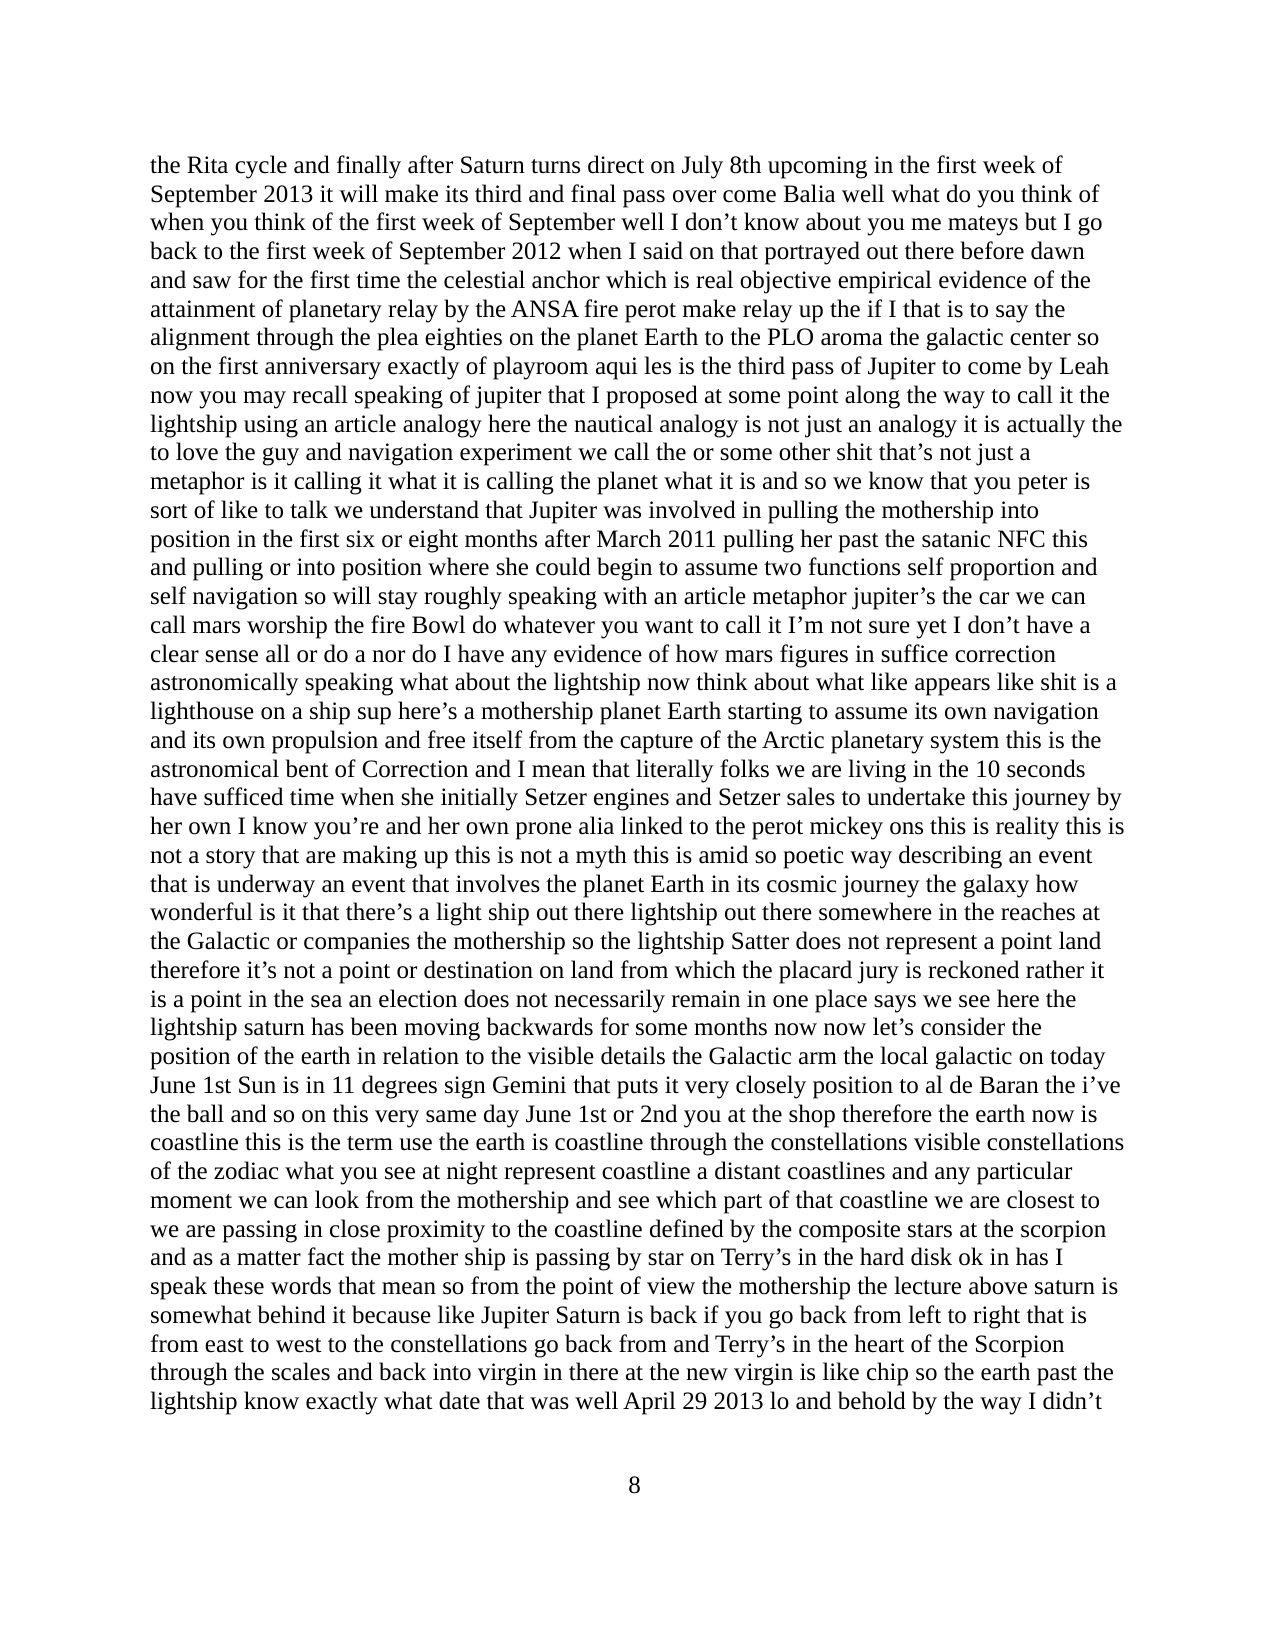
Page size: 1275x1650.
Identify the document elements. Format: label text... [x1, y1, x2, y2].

text the Rita cycle and finally after Saturn turns direct on July 8th upcoming in the first week of September 2013 it will make its third and final pass over come Balia well what do you think of when you think of the first week of September well I don’t know about you me mateys but I go back to the first week of September 2012 when I said on that portrayed out there before dawn and saw for the first time the celestial anchor which is real objective empirical evidence of the attainment of planetary relay by the ANSA fire perot make relay up the if I that is to say the alignment through the plea eighties on the planet Earth to the PLO aroma the galactic center so on the first anniversary exactly of playroom aqui les is the third pass of Jupiter to come by Leah now you may recall speaking of jupiter that I proposed at some point along the way to call it the lightship using an article analogy here the nautical analogy is not just an analogy it is actually the to love the guy and navigation experiment we call the or some other shit that’s not just a metaphor is it calling it what it is calling the planet what it is and so we know that you peter is sort of like to talk we understand that Jupiter was involved in pulling the mothership into position in the first six or eight months after March 2011 pulling her past the satanic NFC this and pulling or into position where she could begin to assume two functions self proportion and self navigation so will stay roughly speaking with an article metaphor jupiter’s the car we can call mars worship the fire Bowl do whatever you want to call it I’m not sure yet I don’t have a clear sense all or do a nor do I have any evidence of how mars figures in suffice correction astronomically speaking what about the lightship now think about what like appears like shit is a lighthouse on a ship sup here’s a mothership planet Earth starting to assume its own navigation and its own propulsion and free itself from the capture of the Arctic planetary system this is the astronomical bent of Correction and I mean that literally folks we are living in the 10 seconds have sufficed time when she initially Setzer engines and Setzer sales to undertake this journey by her own I know you’re and her own prone alia linked to the perot mickey ons this is reality this is not a story that are making up this is not a myth this is amid so poetic way describing an event that is underway an event that involves the planet Earth in its cosmic journey the galaxy how wonderful is it that there’s a light ship out there lightship out there somewhere in the reaches at the Galactic or companies the mothership so the lightship Satter does not represent a point land therefore it’s not a point or destination on land from which the placard jury is reckoned rather it is a point in the sea an election does not necessarily remain in one place says we see here the lightship saturn has been moving backwards for some months now now let’s consider the position of the earth in relation to the visible details the Galactic arm the local galactic on today June 1st Sun is in 11 degrees sign Gemini that puts it very closely position to al de Baran the i’ve the ball and so on this very same day June 1st or 2nd you at the shop therefore the earth now is coastline this is the term use the earth is coastline through the constellations visible constellations of the zodiac what you see at night represent coastline a distant coastlines and any particular moment we can look from the mothership and see which part of that coastline we are closest to we are passing in close proximity to the coastline defined by the composite stars at the scorpion and as a matter fact the mother ship is passing by star on Terry’s in the hard disk ok in has I speak these words that mean so from the point of view the mothership the lecture above saturn is somewhat behind it because like Jupiter Saturn is back if you go back from left to right that is from east to west to the constellations go back from and Terry’s in the heart of the Scorpion through the scales and back into virgin in there at the new virgin is like chip so the earth past the lightship know exactly what date that was well April 29 2013 lo and behold by the way I didn’t [150, 150, 1125, 1415]
